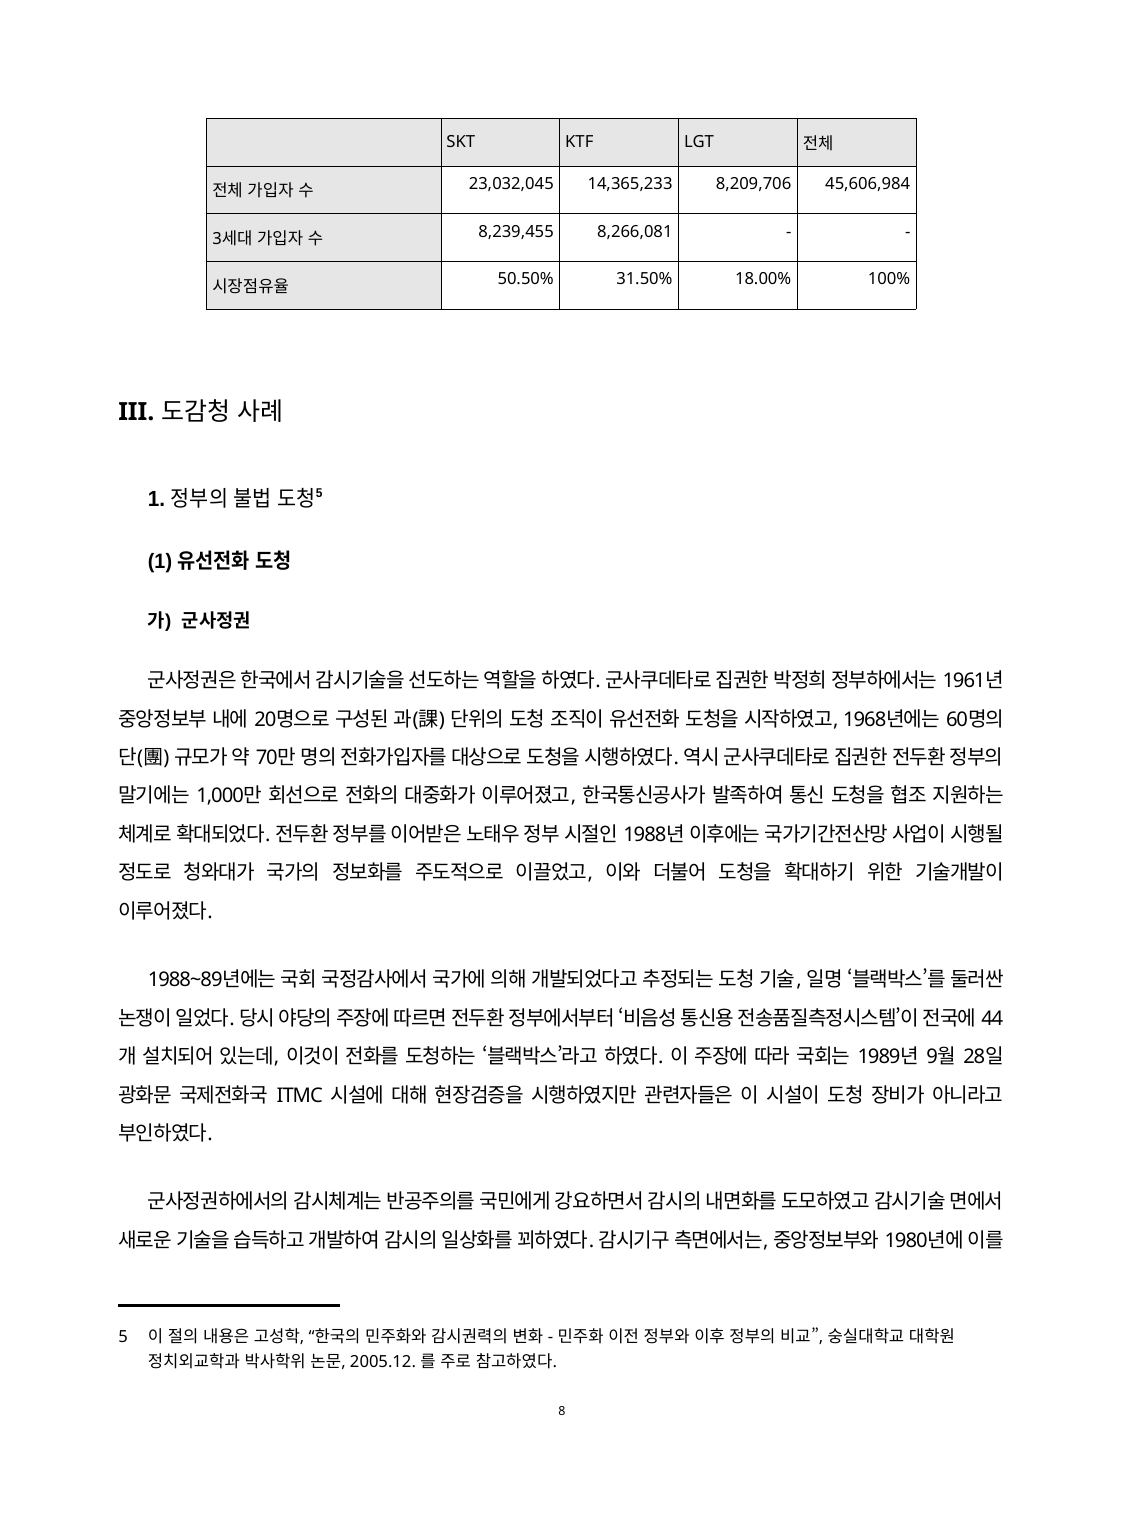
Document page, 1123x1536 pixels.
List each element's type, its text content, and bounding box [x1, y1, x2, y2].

table_cell 시장점유율 [207, 262, 441, 309]
subtitle 도감청 사례 [118, 392, 1004, 428]
table_cell 50.50% [442, 262, 559, 309]
table_header [207, 119, 441, 166]
text 군사정권은 한국에서 감시기술을 선도하는 역할을 하였다. 군사쿠데타로 집권한 박정희 정부하에서는 1961년 중앙정보부 내에 20명으로 구성된 과(課) 단위의 도청 조직이 유선전화 도청을 시작하였고, 1968년에는 60명의 단(團) 규모가 약 70만 명의 전화가입자를 대상으로 도청을 시행하였다. 역시 군사쿠데타로 집권한 전두환 정부의 말기에는 1,000만 회선으로 전화의 대중화가 이루어졌고, 한국통신공사가 발족하여 통신 도청을 협조 지원하는 체계로 확대되었다. 전두환 정부를 이어받은 노태우 정부 시절인 1988년 이후에는 국가기간전산망 사업이 시행될 정도로 청와대가 국가의 정보화를 주도적으로 이끌었고, 이와 더불어 도청을 확대하기 위한 기술개발이 이루어졌다. [118, 657, 1004, 926]
table_cell - [798, 214, 916, 261]
subtitle 군사정권 [148, 605, 1004, 633]
table_cell 45,606,984 [798, 167, 916, 213]
table_cell 전체 가입자 수 [207, 167, 441, 213]
table_cell 8,239,455 [442, 214, 559, 261]
table_cell 23,032,045 [442, 167, 559, 213]
table_cell 8,266,081 [560, 214, 678, 261]
table_header SKT [442, 119, 559, 166]
subtitle 정부의 불법 도청 [148, 481, 1004, 513]
text 군사정권하에서의 감시체계는 반공주의를 국민에게 강요하면서 감시의 내면화를 도모하였고 감시기술 면에서 새로운 기술을 습득하고 개발하여 감시의 일상화를 꾀하였다. 감시기구 측면에서는, 중앙정보부와 1980년에 이를 [118, 1178, 1004, 1255]
table_cell 14,365,233 [560, 167, 678, 213]
table_header KTF [560, 119, 678, 166]
table_cell 8,209,706 [679, 167, 797, 213]
subtitle 유선전화 도청 [136, 544, 1004, 574]
table_cell 3세대 가입자 수 [207, 214, 441, 261]
table_header 전체 [798, 119, 916, 166]
table_cell 18.00% [679, 262, 797, 309]
table_cell 100% [798, 262, 916, 309]
table_cell - [679, 214, 797, 261]
table_header LGT [679, 119, 797, 166]
text 이 절의 내용은 고성학, “한국의 민주화와 감시권력의 변화 - 민주화 이전 정부와 이후 정부의 비교”, 숭실대학교 대학원 정치외교학과 박사학위 논문, 2005.12. 를 주로 참고하였다. [118, 1323, 1004, 1372]
text 1988~89년에는 국회 국정감사에서 국가에 의해 개발되었다고 추정되는 도청 기술, 일명 ‘블랙박스’를 둘러싼 논쟁이 일었다. 당시 야당의 주장에 따르면 전두환 정부에서부터 ‘비음성 통신용 전송품질측정시스템’이 전국에 44개 설치되어 있는데, 이것이 전화를 도청하는 ‘블랙박스’라고 하였다. 이 주장에 따라 국회는 1989년 9월 28일 광화문 국제전화국 ITMC 시설에 대해 현장검증을 시행하였지만 관련자들은 이 시설이 도청 장비가 아니라고 부인하였다. [118, 956, 1004, 1148]
table_cell 31.50% [560, 262, 678, 309]
